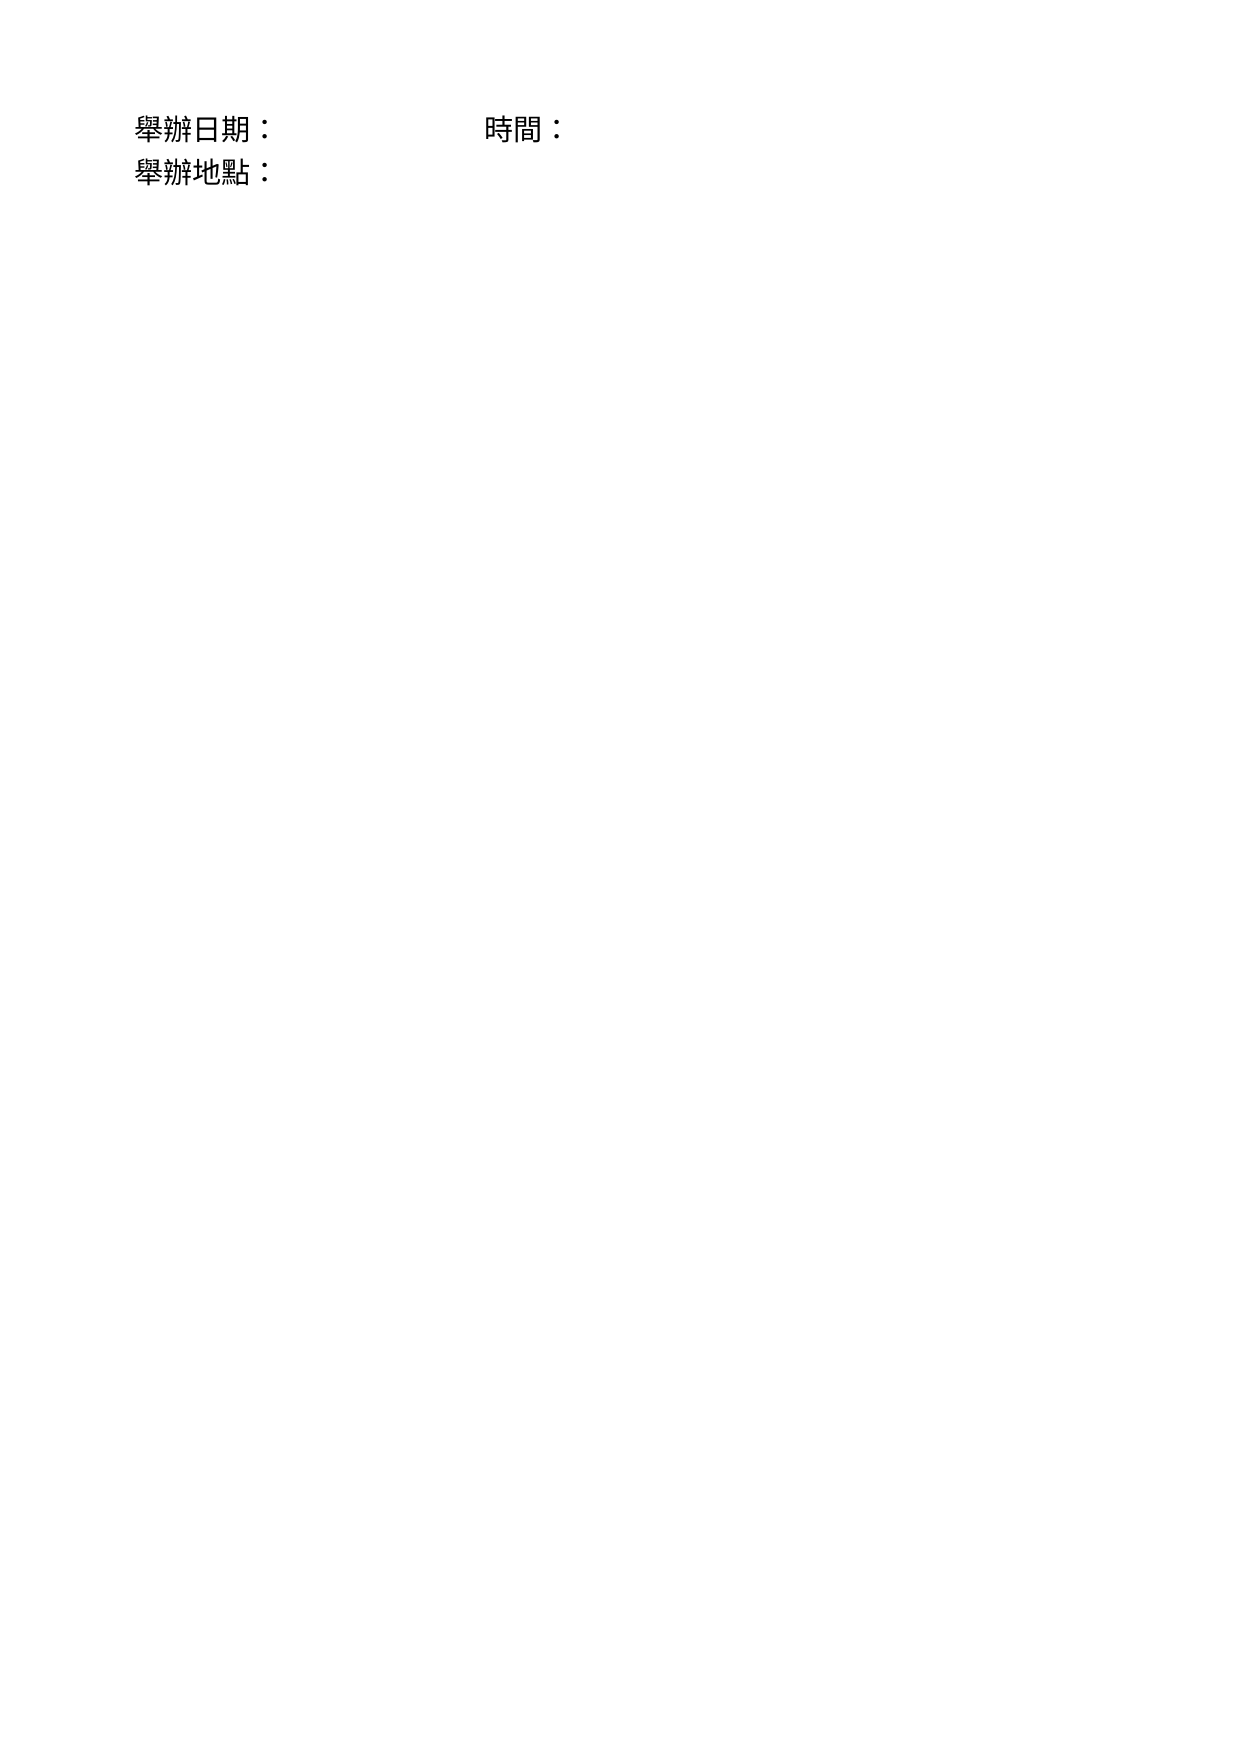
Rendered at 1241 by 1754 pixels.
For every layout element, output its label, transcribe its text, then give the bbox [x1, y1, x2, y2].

text 舉辦地點： [134, 149, 1165, 191]
text 舉辦日期： 時間： [134, 107, 1165, 149]
